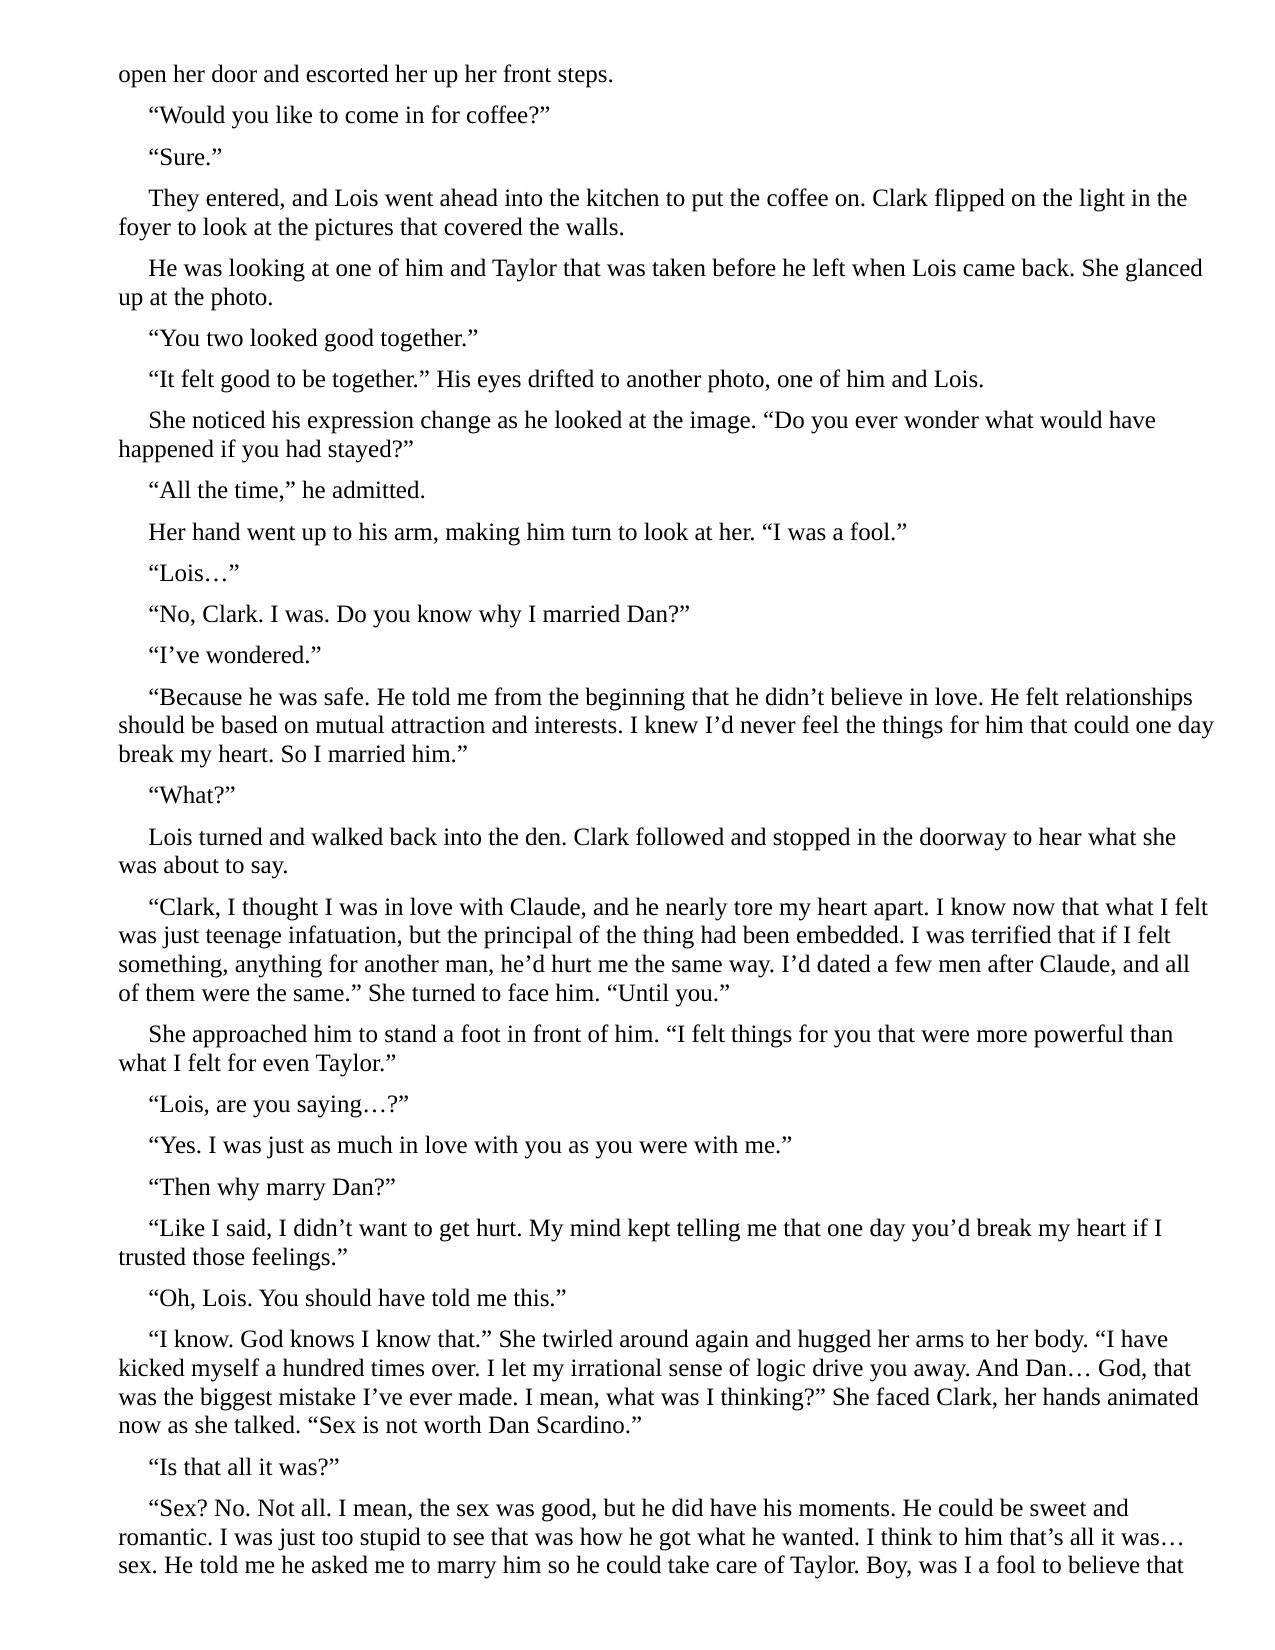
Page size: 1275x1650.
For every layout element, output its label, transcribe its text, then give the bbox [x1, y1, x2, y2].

text Her hand went up to his arm, making him turn to look at her. “I was a fool.” [118, 517, 1216, 545]
text “Yes. I was just as much in love with you as you were with me.” [118, 1130, 1216, 1159]
text “Because he was safe. He told me from the beginning that he didn’t believe in love. He felt relationships should be based on mutual attraction and interests. I knew I’d never feel the things for him that could one day break my heart. So I married him.” [118, 682, 1216, 768]
text “Lois…” [118, 558, 1216, 587]
text “What?” [118, 780, 1216, 809]
text He was looking at one of him and Taylor that was taken before he left when Lois came back. She glanced up at the photo. [118, 253, 1216, 310]
text “All the time,” he admitted. [118, 475, 1216, 504]
text “Then why marry Dan?” [118, 1172, 1216, 1200]
text “You two looked good together.” [118, 323, 1216, 352]
text “Oh, Lois. You should have told me this.” [118, 1283, 1216, 1312]
text “I know. God knows I know that.” She twirled around again and hugged her arms to her body. “I have kicked myself a hundred times over. I let my irrational sense of logic drive you away. And Dan… God, that was the biggest mistake I’ve ever made. I mean, what was I thinking?” She faced Clark, her hands animated now as she talked. “Sex is not worth Dan Scardino.” [118, 1324, 1216, 1439]
text “Sex? No. Not all. I mean, the sex was good, but he did have his moments. He could be sweet and romantic. I was just too stupid to see that was how he got what he wanted. I think to him that’s all it was… sex. He told me he asked me to marry him so he could take care of Taylor. Boy, was I a fool to believe that [118, 1493, 1216, 1579]
text Lois turned and walked back into the den. Clark followed and stopped in the doorway to hear what she was about to say. [118, 822, 1216, 879]
text “Like I said, I didn’t want to get hurt. My mind kept telling me that one day you’d break my heart if I trusted those feelings.” [118, 1213, 1216, 1270]
text She approached him to stand a foot in front of him. “I felt things for you that were more powerful than what I felt for even Taylor.” [118, 1019, 1216, 1077]
text “No, Clark. I was. Do you know why I married Dan?” [118, 599, 1216, 628]
text “I’ve wondered.” [118, 640, 1216, 669]
text She noticed his expression change as he looked at the image. “Do you ever wonder what would have happened if you had stayed?” [118, 405, 1216, 463]
text “It felt good to be together.” His eyes drifted to another photo, one of him and Lois. [118, 364, 1216, 393]
text “Lois, are you saying…?” [118, 1089, 1216, 1118]
text They entered, and Lois went ahead into the kitchen to put the coffee on. Clark flipped on the light in the foyer to look at the pictures that covered the walls. [118, 183, 1216, 240]
text “Is that all it was?” [118, 1452, 1216, 1480]
text “Would you like to come in for coffee?” [118, 100, 1216, 129]
text open her door and escorted her up her front steps. [118, 59, 1216, 88]
text “Sure.” [118, 142, 1216, 170]
text “Clark, I thought I was in love with Claude, and he nearly tore my heart apart. I know now that what I felt was just teenage infatuation, but the principal of the thing had been embedded. I was terrified that if I felt something, anything for another man, he’d hurt me the same way. I’d dated a few men after Claude, and all of them were the same.” She turned to face him. “Until you.” [118, 892, 1216, 1007]
